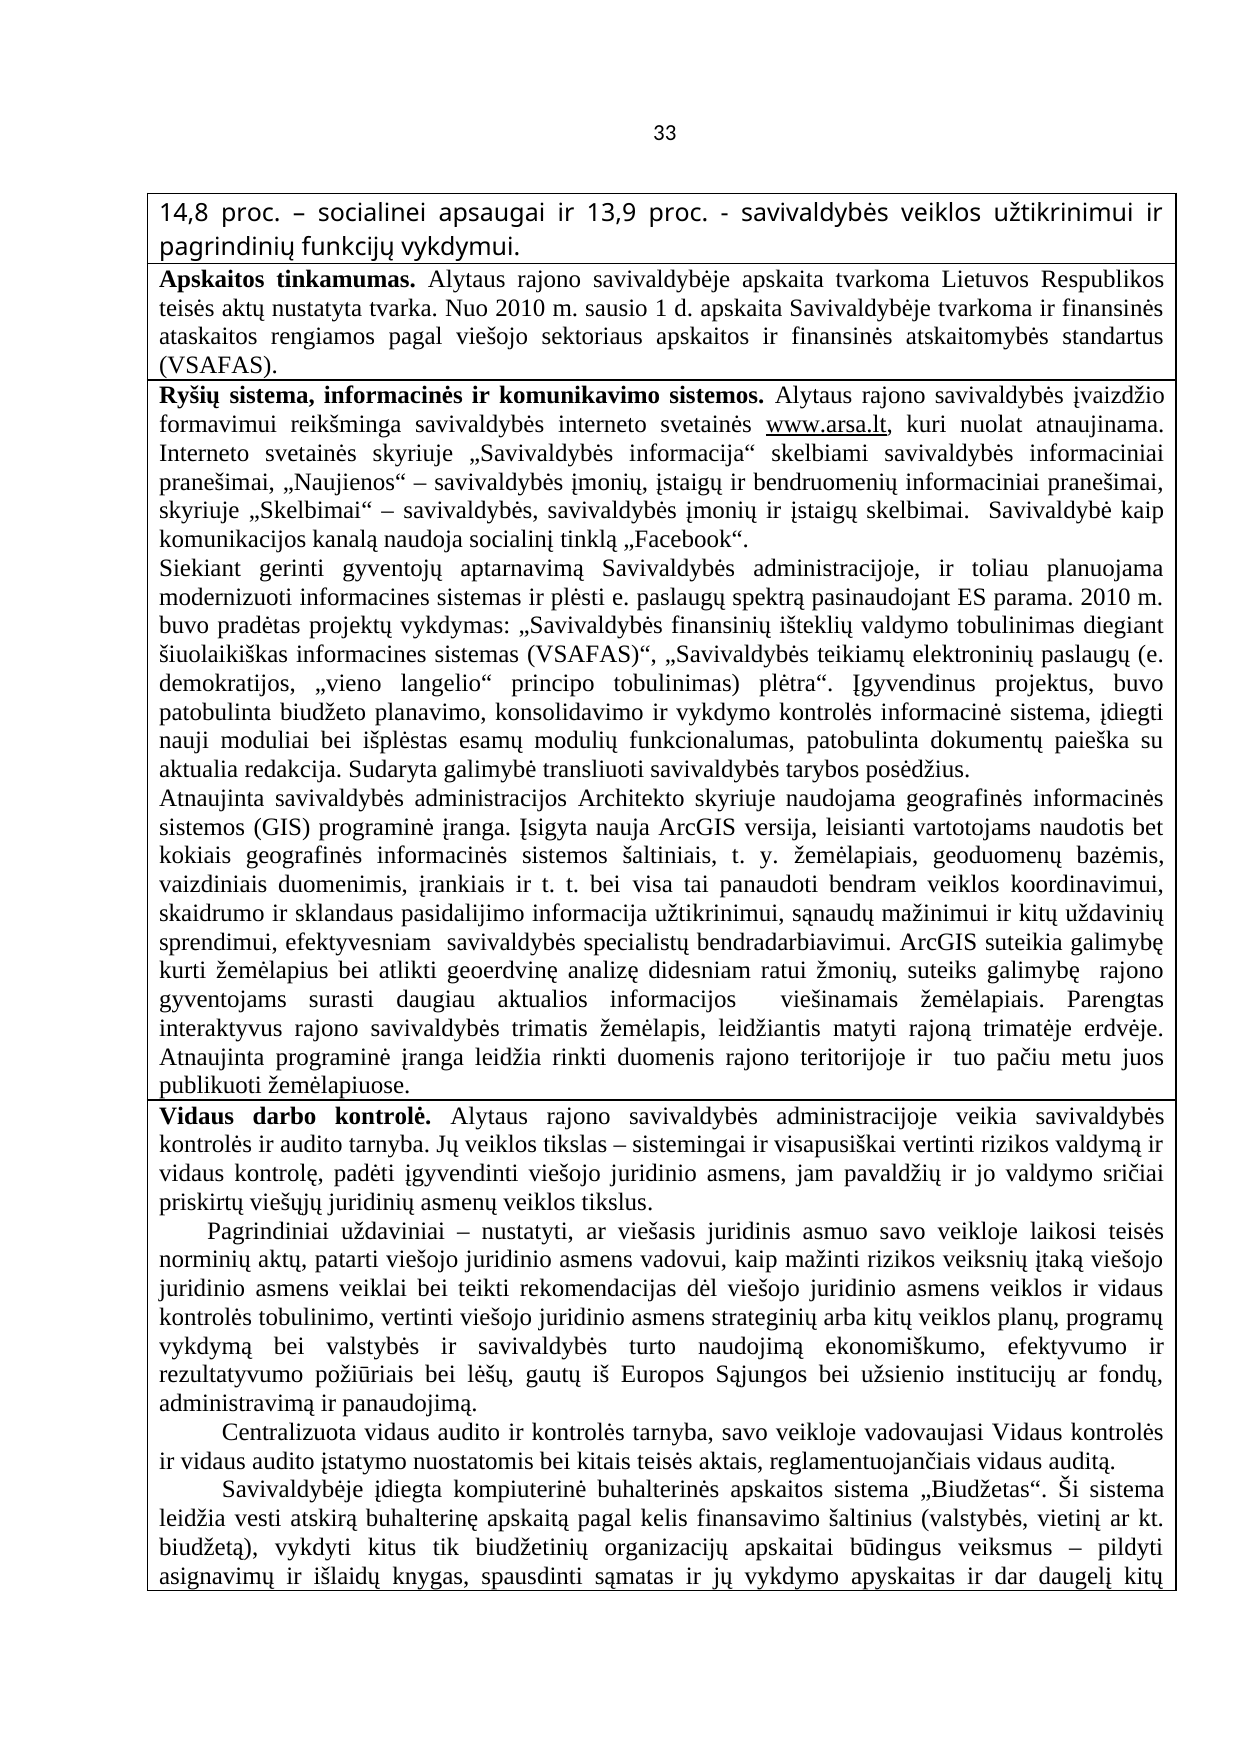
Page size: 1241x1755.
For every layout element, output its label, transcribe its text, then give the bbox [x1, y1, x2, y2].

table_cell Apskaitos tinkamumas. Alytaus rajono savivaldybėje apskaita tvarkoma Lietuvos Respublikos teisės aktų nustatyta tvarka. Nuo 2010 m. sausio 1 d. apskaita Savivaldybėje tvarkoma ir finansinės ataskaitos rengiamos pagal viešojo sektoriaus apskaitos ir finansinės atskaitomybės standartus (VSAFAS). [148, 264, 1175, 379]
table_cell [1177, 263, 1181, 379]
table_cell [1177, 193, 1181, 262]
table_cell Vidaus darbo kontrolė. Alytaus rajono savivaldybės administracijoje veikia savivaldybės kontrolės ir audito tarnyba. Jų veiklos tikslas – sistemingai ir visapusiškai vertinti rizikos valdymą ir vidaus kontrolę, padėti įgyvendinti viešojo juridinio asmens, jam pavaldžių ir jo valdymo sričiai priskirtų viešųjų juridinių asmenų veiklos tikslus. Pagrindiniai uždaviniai – nustatyti, ar viešasis juridinis asmuo savo veikloje laikosi teisės norminių aktų, patarti viešojo juridinio asmens vadovui, kaip mažinti rizikos veiksnių įtaką viešojo juridinio asmens veiklai bei teikti rekomendacijas dėl viešojo juridinio asmens veiklos ir vidaus kontrolės tobulinimo, vertinti viešojo juridinio asmens strateginių arba kitų veiklos planų, programų vykdymą bei valstybės ir savivaldybės turto naudojimą ekonomiškumo, efektyvumo ir rezultatyvumo požiūriais bei lėšų, gautų iš Europos Sąjungos bei užsienio institucijų ar fondų, administravimą ir panaudojimą. Centralizuota vidaus audito ir kontrolės tarnyba, savo veikloje vadovaujasi Vidaus kontrolės ir vidaus audito įstatymo nuostatomis bei kitais teisės aktais, reglamentuojančiais vidaus auditą. Savivaldybėje įdiegta kompiuterinė buhalterinės apskaitos sistema „Biudžetas“. Ši sistema leidžia vesti atskirą buhalterinę apskaitą pagal kelis finansavimo šaltinius (valstybės, vietinį ar kt. biudžetą), vykdyti kitus tik biudžetinių organizacijų apskaitai būdingus veiksmus – pildyti asignavimų ir išlaidų knygas, spausdinti sąmatas ir jų vykdymo apyskaitas ir dar daugelį kitų [148, 1101, 1175, 1589]
table_cell Ryšių sistema, informacinės ir komunikavimo sistemos. Alytaus rajono savivaldybės įvaizdžio formavimui reikšminga savivaldybės interneto svetainės www.arsa.lt, kuri nuolat atnaujinama. Interneto svetainės skyriuje „Savivaldybės informacija“ skelbiami savivaldybės informaciniai pranešimai, „Naujienos“ – savivaldybės įmonių, įstaigų ir bendruomenių informaciniai pranešimai, skyriuje „Skelbimai“ – savivaldybės, savivaldybės įmonių ir įstaigų skelbimai. Savivaldybė kaip komunikacijos kanalą naudoja socialinį tinklą „Facebook“. Siekiant gerinti gyventojų aptarnavimą Savivaldybės administracijoje, ir toliau planuojama modernizuoti informacines sistemas ir plėsti e. paslaugų spektrą pasinaudojant ES parama. 2010 m. buvo pradėtas projektų vykdymas: „Savivaldybės finansinių išteklių valdymo tobulinimas diegiant šiuolaikiškas informacines sistemas (VSAFAS)“, „Savivaldybės teikiamų elektroninių paslaugų (e. demokratijos, „vieno langelio“ principo tobulinimas) plėtra“. Įgyvendinus projektus, buvo patobulinta biudžeto planavimo, konsolidavimo ir vykdymo kontrolės informacinė sistema, įdiegti nauji moduliai bei išplėstas esamų modulių funkcionalumas, patobulinta dokumentų paieška su aktualia redakcija. Sudaryta galimybė transliuoti savivaldybės tarybos posėdžius. Atnaujinta savivaldybės administracijos Architekto skyriuje naudojama geografinės informacinės sistemos (GIS) programinė įranga. Įsigyta nauja ArcGIS versija, leisianti vartotojams naudotis bet kokiais geografinės informacinės sistemos šaltiniais, t. y. žemėlapiais, geoduomenų bazėmis, vaizdiniais duomenimis, įrankiais ir t. t. bei visa tai panaudoti bendram veiklos koordinavimui, skaidrumo ir sklandaus pasidalijimo informacija užtikrinimui, sąnaudų mažinimui ir kitų uždavinių sprendimui, efektyvesniam savivaldybės specialistų bendradarbiavimui. ArcGIS suteikia galimybę kurti žemėlapius bei atlikti geoerdvinę analizę didesniam ratui žmonių, suteiks galimybę rajono gyventojams surasti daugiau aktualios informacijos viešinamais žemėlapiais. Parengtas interaktyvus rajono savivaldybės trimatis žemėlapis, leidžiantis matyti rajoną trimatėje erdvėje. Atnaujinta programinė įranga leidžia rinkti duomenis rajono teritorijoje ir tuo pačiu metu juos publikuoti žemėlapiuose. [148, 381, 1175, 1099]
table_cell [1177, 379, 1181, 1099]
table_cell [1177, 1099, 1181, 1589]
